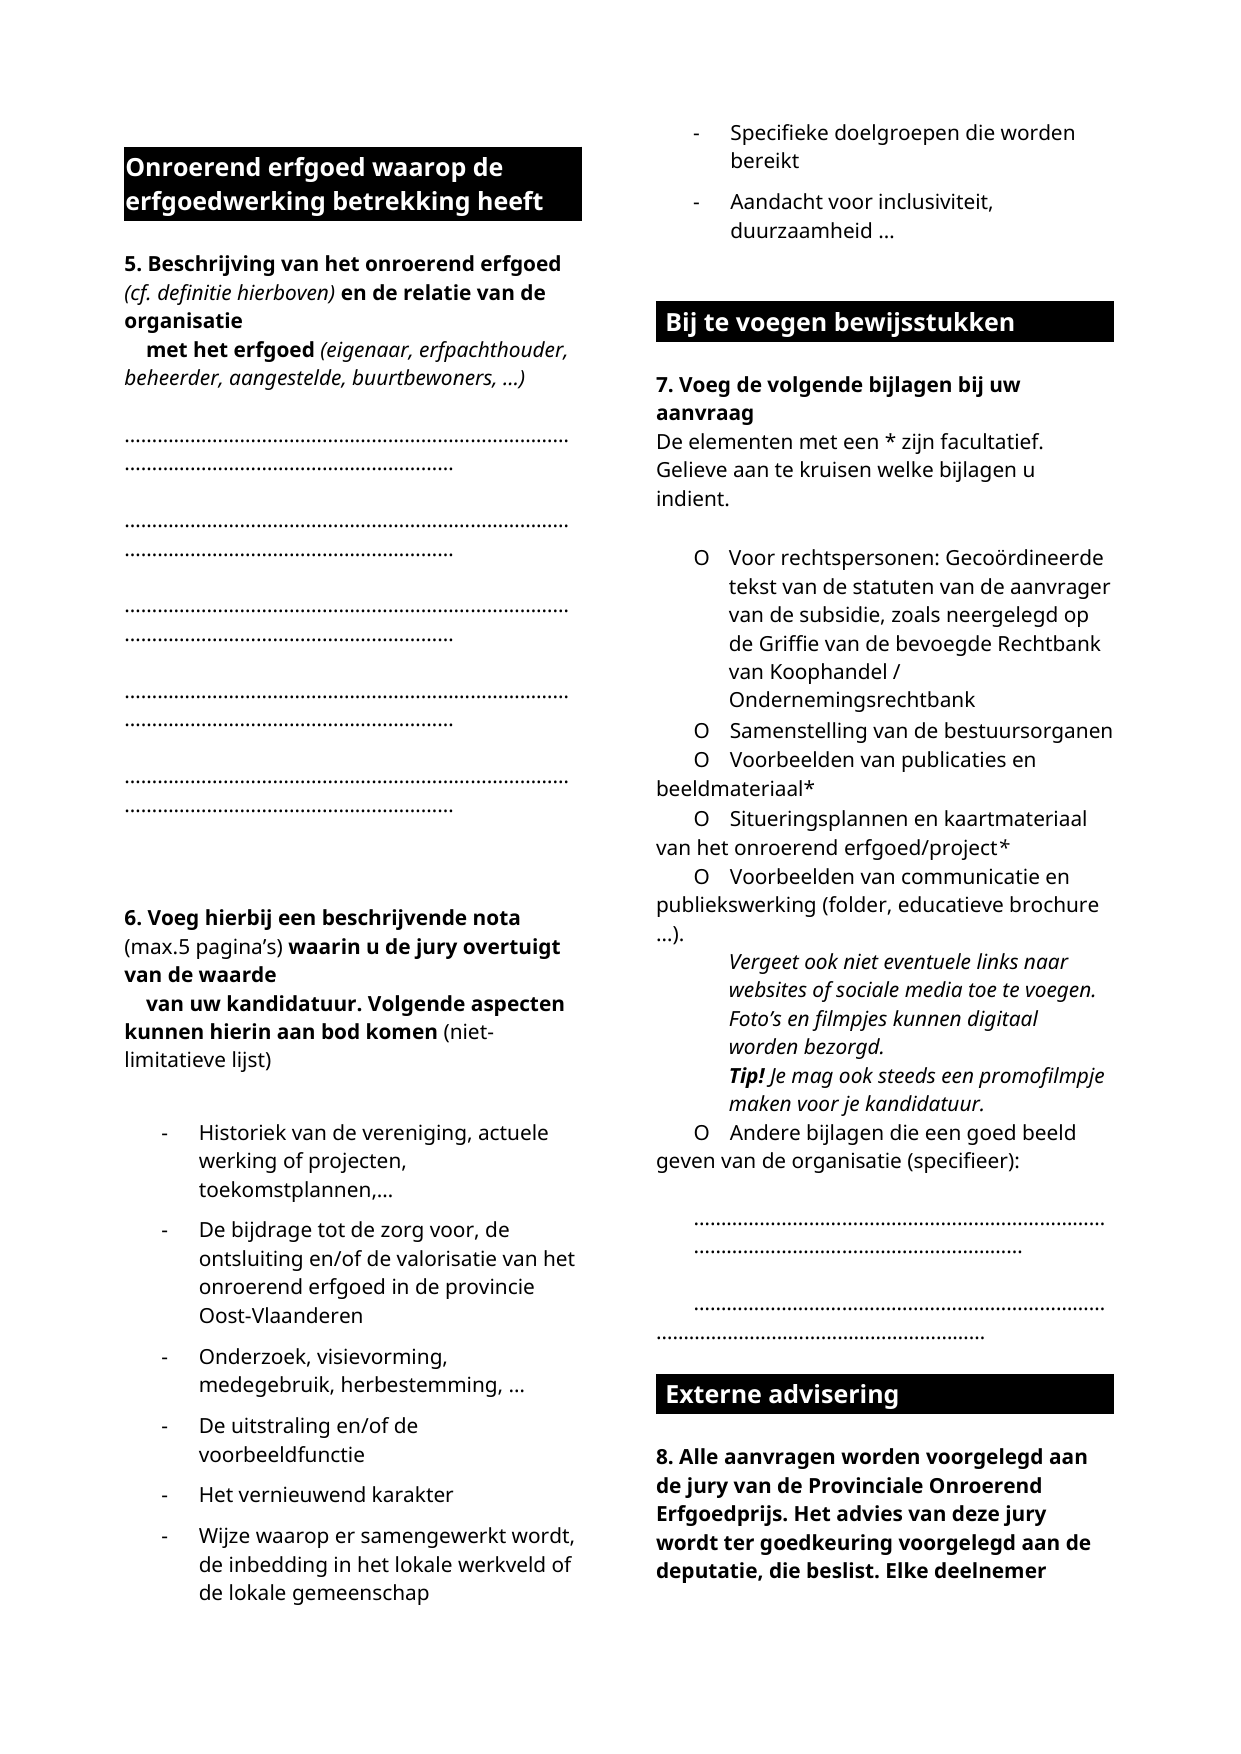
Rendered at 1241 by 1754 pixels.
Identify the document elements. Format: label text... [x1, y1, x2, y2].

text 7. Voeg de volgende bijlagen bij uw aanvraag [656, 370, 1114, 427]
list Onderzoek, visievorming, medegebruik, herbestemming, … [161, 1342, 582, 1399]
text …………………………………………………………………………………………………………………………… [124, 505, 582, 562]
text 6. Voeg hierbij een beschrijvende nota (max.5 pagina’s) waarin u de jury overtuigt van de waarde van uw kandidatuur. Volgende aspecten kunnen hierin aan bod komen (niet-limitatieve lijst) [124, 903, 582, 1074]
text O Samenstelling van de bestuursorganen [656, 714, 1114, 745]
list De uitstraling en/of de voorbeeldfunctie [161, 1411, 582, 1468]
text O Voorbeelden van communicatie en publiekswerking (folder, educatieve brochure …). [656, 862, 1114, 947]
list Aandacht voor inclusiviteit, duurzaamheid … [693, 187, 1114, 244]
text De elementen met een * zijn facultatief. Gelieve aan te kruisen welke bijlagen u indient. [656, 427, 1114, 512]
text …………………………………………………………………………………………………………………………… [124, 676, 582, 733]
text O Voor rechtspersonen: Gecoördineerde tekst van de statuten van de aanvrager van de subsidie, zoals neergelegd op de Griffie van de bevoegde Rechtbank van Koophandel / Ondernemingsrechtbank [693, 541, 1114, 714]
text ……………………………………………………………………………………………………………………… [693, 1203, 1114, 1260]
text …………………………………………………………………………………………………………………………… [124, 591, 582, 647]
text 8. Alle aanvragen worden voorgelegd aan de jury van de Provinciale Onroerend Erfgoedprijs. Het advies van deze jury wordt ter goedkeuring voorgelegd aan de deputatie, die beslist. Elke deelnemer [656, 1442, 1114, 1585]
text Vergeet ook niet eventuele links naar websites of sociale media toe te voegen. Foto’s en filmpjes kunnen digitaal worden bezorgd. [729, 947, 1114, 1061]
text Onroerend erfgoed waarop de erfgoedwerking betrekking heeft [125, 148, 581, 220]
text ……………………………………………………………………………………………………………………… [656, 1288, 1114, 1345]
text …………………………………………………………………………………………………………………………… [124, 761, 582, 818]
text O Voorbeelden van publicaties en beeldmateriaal* [656, 745, 1114, 802]
text O Andere bijlagen die een goed beeld geven van de organisatie (specifieer): [656, 1118, 1114, 1175]
list Historiek van de vereniging, actuele werking of projecten, toekomstplannen,… [161, 1118, 582, 1203]
text Bij te voegen bewijsstukken [657, 302, 1113, 341]
text Externe advisering [657, 1375, 1113, 1413]
text Tip! Je mag ook steeds een promofilmpje maken voor je kandidatuur. [729, 1061, 1114, 1118]
list Het vernieuwend karakter [161, 1481, 582, 1509]
list De bijdrage tot de zorg voor, de ontsluiting en/of de valorisatie van het onroerend erfgoed in de provincie Oost-Vlaanderen [161, 1216, 582, 1329]
text O Situeringsplannen en kaartmateriaal van het onroerend erfgoed/project* [656, 802, 1114, 862]
text 5. Beschrijving van het onroerend erfgoed (cf. definitie hierboven) en de relatie van de organisatie met het erfgoed (eigenaar, erfpachthouder, beheerder, aangestelde, buurtbewoners, …) [124, 249, 582, 392]
text …………………………………………………………………………………………………………………………… [124, 420, 582, 477]
list Wijze waarop er samengewerkt wordt, de inbedding in het lokale werkveld of de lokale gemeenschap [161, 1522, 582, 1607]
list Specifieke doelgroepen die worden bereikt [693, 118, 1114, 175]
